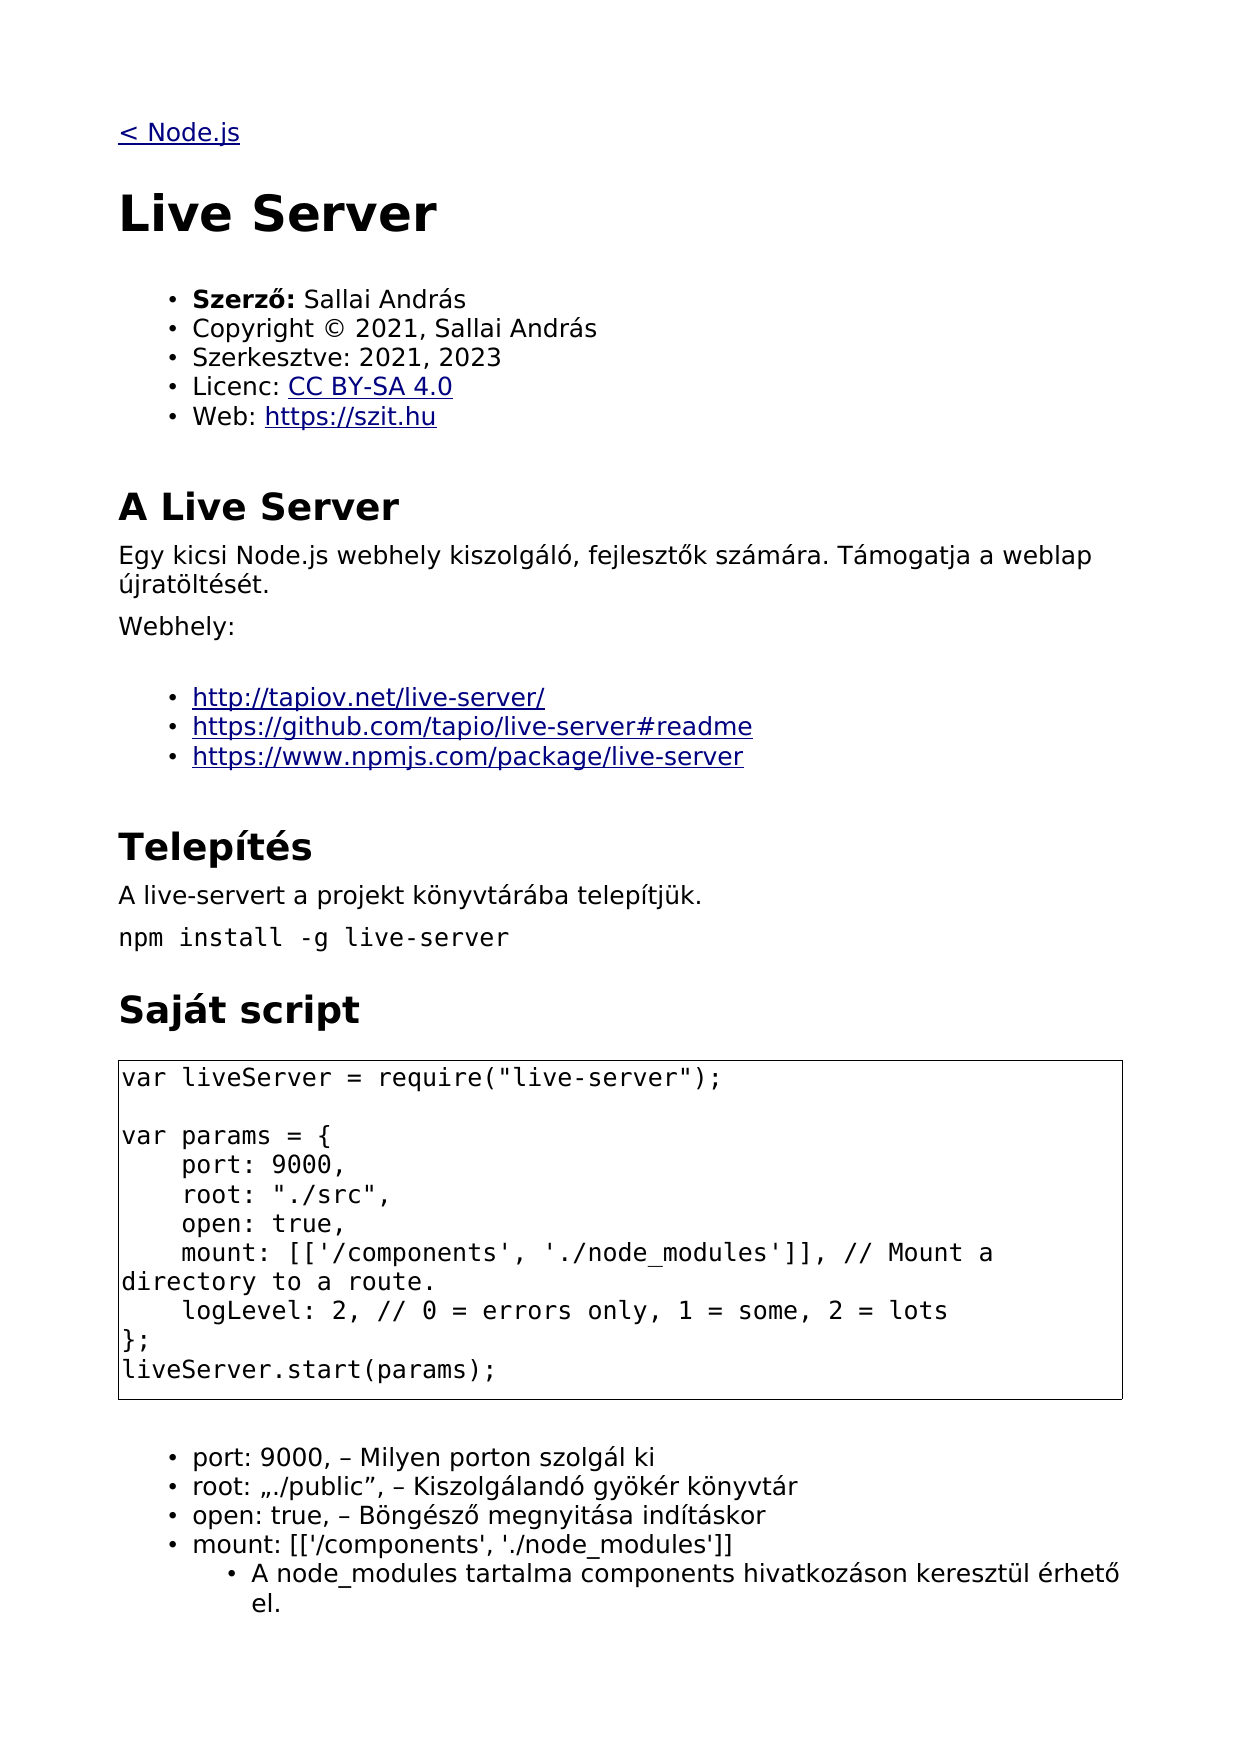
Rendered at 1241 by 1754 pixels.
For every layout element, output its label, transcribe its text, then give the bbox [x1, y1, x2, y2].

list http://tapiov.net/live-server/ [177, 683, 1122, 713]
list Szerző: Sallai András [177, 285, 1122, 314]
subtitle Telepítés [118, 825, 1122, 869]
text Egy kicsi Node.js webhely kiszolgáló, fejlesztők számára. Támogatja a weblap újratöltését. [118, 541, 1122, 600]
subtitle A Live Server [118, 485, 1122, 529]
text A live-servert a projekt könyvtárába telepítjük. [118, 882, 1122, 911]
text Webhely: [118, 612, 1122, 641]
list https://www.npmjs.com/package/live-server [177, 742, 1122, 771]
list mount: [['/components', './node_modules']] [177, 1531, 1122, 1560]
list port: 9000, – Milyen porton szolgál ki [177, 1443, 1122, 1472]
list Licenc: CC BY-SA 4.0 [177, 372, 1122, 402]
list https://github.com/tapio/live-server#readme [177, 713, 1122, 742]
list root: „./public”, – Kiszolgálandó gyökér könyvtár [177, 1472, 1122, 1501]
subtitle Live Server [118, 185, 1122, 243]
table_header var liveServer = require("live-server"); var params = { port: 9000, root: "./src", open: true, mount: [['/components', './node_modules']], // Mount a directory to a route. logLevel: 2, // 0 = errors only, 1 = some, 2 = lots }; liveServer.start(params); [119, 1061, 1122, 1399]
subtitle Saját script [118, 989, 1122, 1033]
list Copyright © 2021, Sallai András [177, 314, 1122, 343]
list Web: https://szit.hu [177, 402, 1122, 431]
list Szerkesztve: 2021, 2023 [177, 343, 1122, 372]
list A node_modules tartalma components hivatkozáson keresztül érhető el. [236, 1560, 1122, 1618]
list open: true, – Böngésző megnyitása indításkor [177, 1501, 1122, 1531]
text < Node.js [118, 118, 1122, 147]
text npm install -g live-server [118, 923, 1122, 952]
